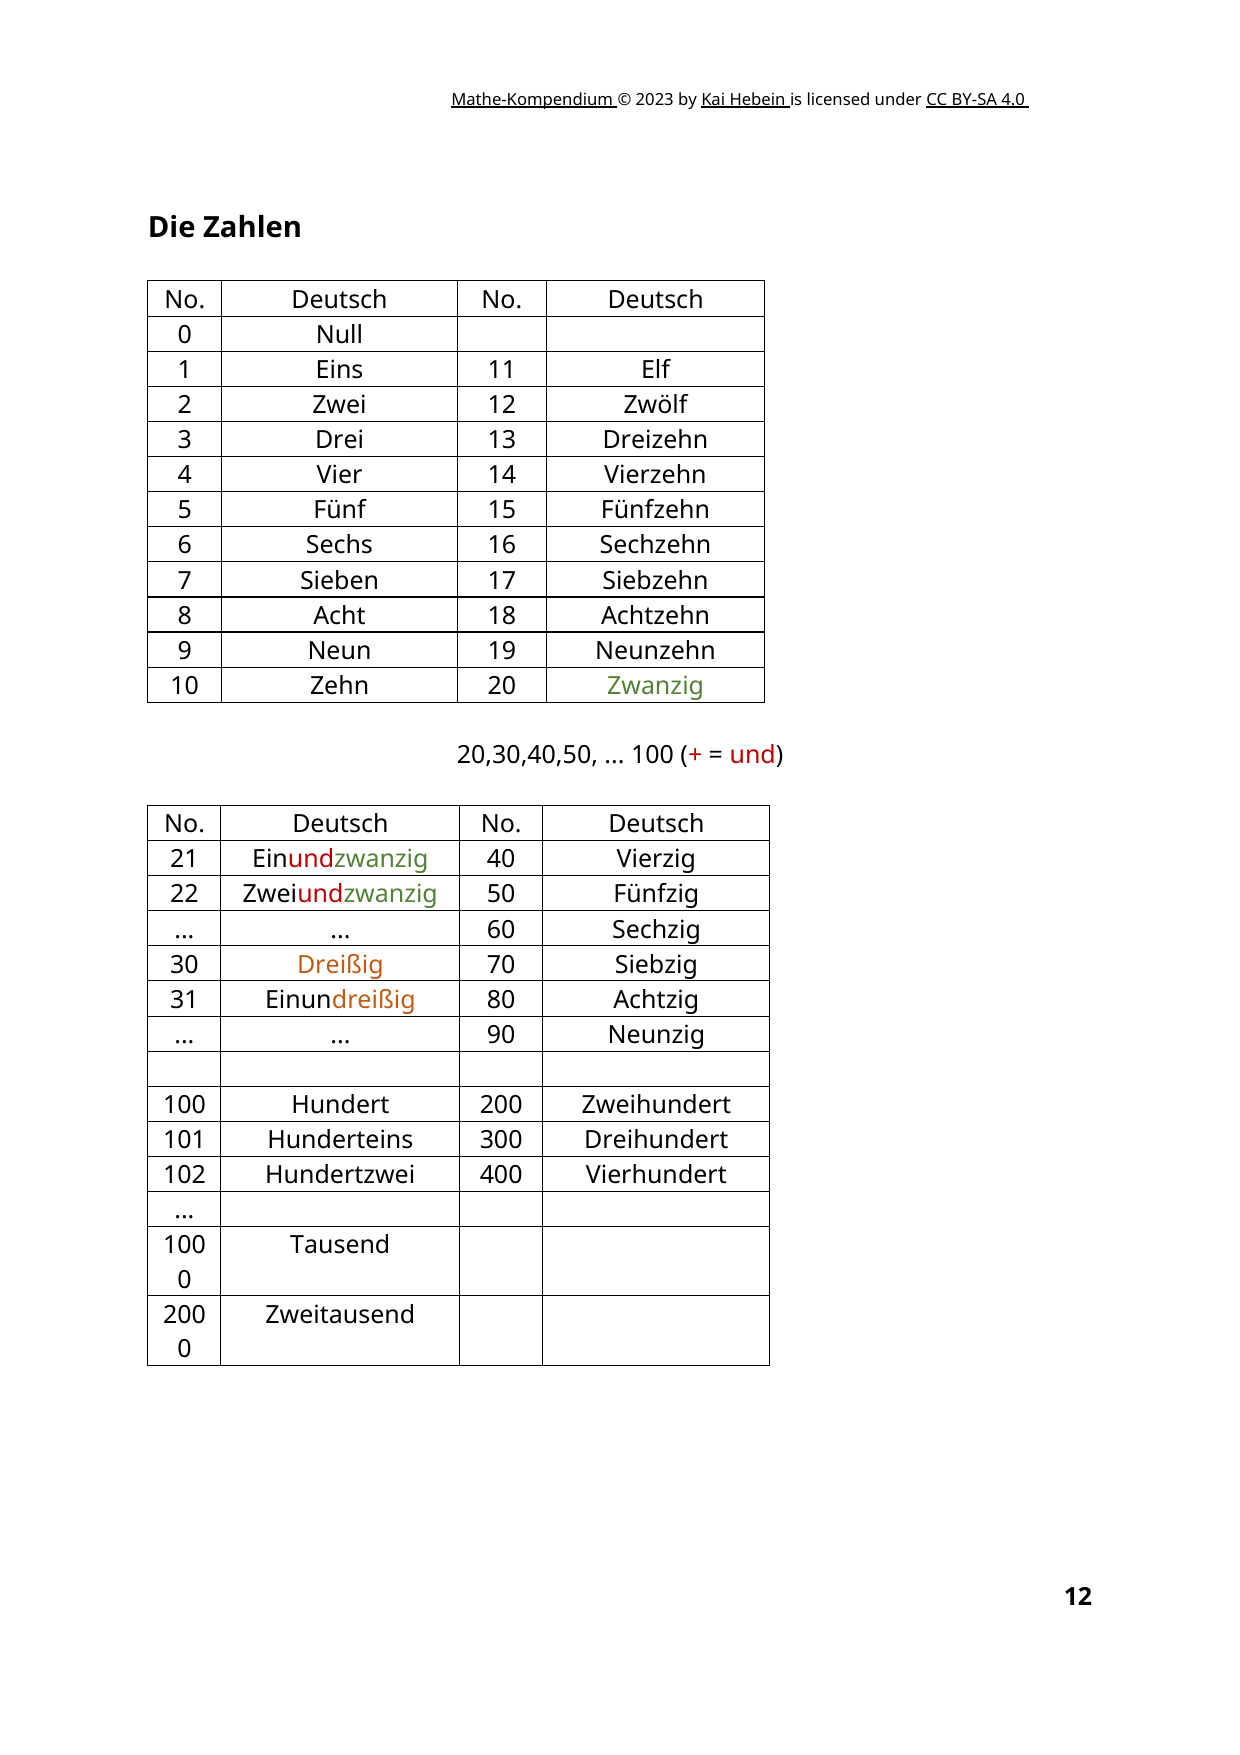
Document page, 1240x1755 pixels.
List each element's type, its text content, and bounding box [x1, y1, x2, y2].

table_cell Dreizehn [547, 422, 764, 456]
table_cell 4 [148, 457, 221, 491]
table_cell ... [148, 911, 220, 945]
table_cell 21 [148, 841, 220, 875]
table_cell 20 [458, 668, 546, 702]
table_cell 22 [148, 876, 220, 910]
table_header Deutsch [543, 806, 769, 840]
table_cell [221, 1192, 459, 1226]
table_cell 60 [460, 911, 542, 945]
table_header Deutsch [222, 281, 457, 316]
table_cell 6 [148, 527, 221, 561]
table_cell Siebzehn [547, 562, 764, 596]
table_header No. [458, 281, 546, 316]
table_cell Drei [222, 422, 457, 456]
table_cell Fünfzehn [547, 492, 764, 526]
table_cell 13 [458, 422, 546, 456]
text 20,30,40,50, ... 100 (+ = und) [148, 737, 1092, 771]
table_cell Neunzig [543, 1017, 769, 1051]
table_cell Achtzehn [547, 598, 764, 631]
table_cell 1000 [148, 1227, 220, 1295]
table_cell Neun [222, 633, 457, 667]
table_cell Zweiundzwanzig [221, 876, 459, 910]
table_cell Neunzehn [547, 633, 764, 667]
table_header No. [460, 806, 542, 840]
table_cell 300 [460, 1122, 542, 1156]
subtitle Die Zahlen [148, 207, 1092, 246]
table_cell 18 [458, 598, 546, 631]
table_header Deutsch [547, 281, 764, 316]
table_cell ... [221, 911, 459, 945]
table_cell 3 [148, 422, 221, 456]
table_cell Einundzwanzig [221, 841, 459, 875]
table_cell Zweihundert [543, 1087, 769, 1121]
table_cell Hundertzwei [221, 1157, 459, 1191]
table_cell 7 [148, 562, 221, 596]
table_cell Fünf [222, 492, 457, 526]
table_cell [460, 1227, 542, 1295]
table_cell ... [148, 1017, 220, 1051]
table_cell Achtzig [543, 981, 769, 1016]
table_cell Zweitausend [221, 1296, 459, 1364]
table_cell [458, 317, 546, 351]
table_cell 8 [148, 598, 221, 631]
table_header No. [148, 281, 221, 316]
table_cell 17 [458, 562, 546, 596]
table_cell Siebzig [543, 946, 769, 980]
table_cell Eins [222, 352, 457, 386]
table_cell Zwanzig [547, 668, 764, 702]
table_cell Vierzig [543, 841, 769, 875]
table_cell Elf [547, 352, 764, 386]
table_cell Tausend [221, 1227, 459, 1295]
table_cell [148, 1052, 220, 1086]
table_cell 50 [460, 876, 542, 910]
table_cell 2 [148, 387, 221, 421]
table_cell 5 [148, 492, 221, 526]
table_cell [547, 317, 764, 351]
table_cell Fünfzig [543, 876, 769, 910]
table_cell [543, 1052, 769, 1086]
table_cell Vierzehn [547, 457, 764, 491]
table_cell Acht [222, 598, 457, 631]
table_cell 31 [148, 981, 220, 1016]
table_cell Sechzig [543, 911, 769, 945]
table_cell 12 [458, 387, 546, 421]
table_cell Sechzehn [547, 527, 764, 561]
table_cell 0 [148, 317, 221, 351]
table_cell Zwei [222, 387, 457, 421]
table_cell 40 [460, 841, 542, 875]
table_cell [221, 1052, 459, 1086]
table_header No. [148, 806, 220, 840]
table_cell 70 [460, 946, 542, 980]
table_cell 1 [148, 352, 221, 386]
table_cell [460, 1296, 542, 1364]
table_cell 11 [458, 352, 546, 386]
table_cell Dreißig [221, 946, 459, 980]
table_cell Dreihundert [543, 1122, 769, 1156]
table_cell Hunderteins [221, 1122, 459, 1156]
table_cell 101 [148, 1122, 220, 1156]
table_cell [543, 1227, 769, 1295]
table_cell Sechs [222, 527, 457, 561]
table_cell 2000 [148, 1296, 220, 1364]
table_cell Vierhundert [543, 1157, 769, 1191]
table_cell Vier [222, 457, 457, 491]
table_cell 30 [148, 946, 220, 980]
table_cell [543, 1296, 769, 1364]
table_cell 90 [460, 1017, 542, 1051]
table_cell ... [221, 1017, 459, 1051]
table_cell 100 [148, 1087, 220, 1121]
table_header Deutsch [221, 806, 459, 840]
table_cell [543, 1192, 769, 1226]
table_cell 102 [148, 1157, 220, 1191]
table_cell 200 [460, 1087, 542, 1121]
table_cell 19 [458, 633, 546, 667]
table_cell Zwölf [547, 387, 764, 421]
table_cell Null [222, 317, 457, 351]
table_cell 9 [148, 633, 221, 667]
table_cell 14 [458, 457, 546, 491]
table_cell 400 [460, 1157, 542, 1191]
table_cell Einundreißig [221, 981, 459, 1016]
table_cell 10 [148, 668, 221, 702]
table_cell ... [148, 1192, 220, 1226]
table_cell Zehn [222, 668, 457, 702]
table_cell [460, 1052, 542, 1086]
table_cell [460, 1192, 542, 1226]
table_cell Sieben [222, 562, 457, 596]
table_cell 15 [458, 492, 546, 526]
table_cell Hundert [221, 1087, 459, 1121]
table_cell 16 [458, 527, 546, 561]
table_cell 80 [460, 981, 542, 1016]
